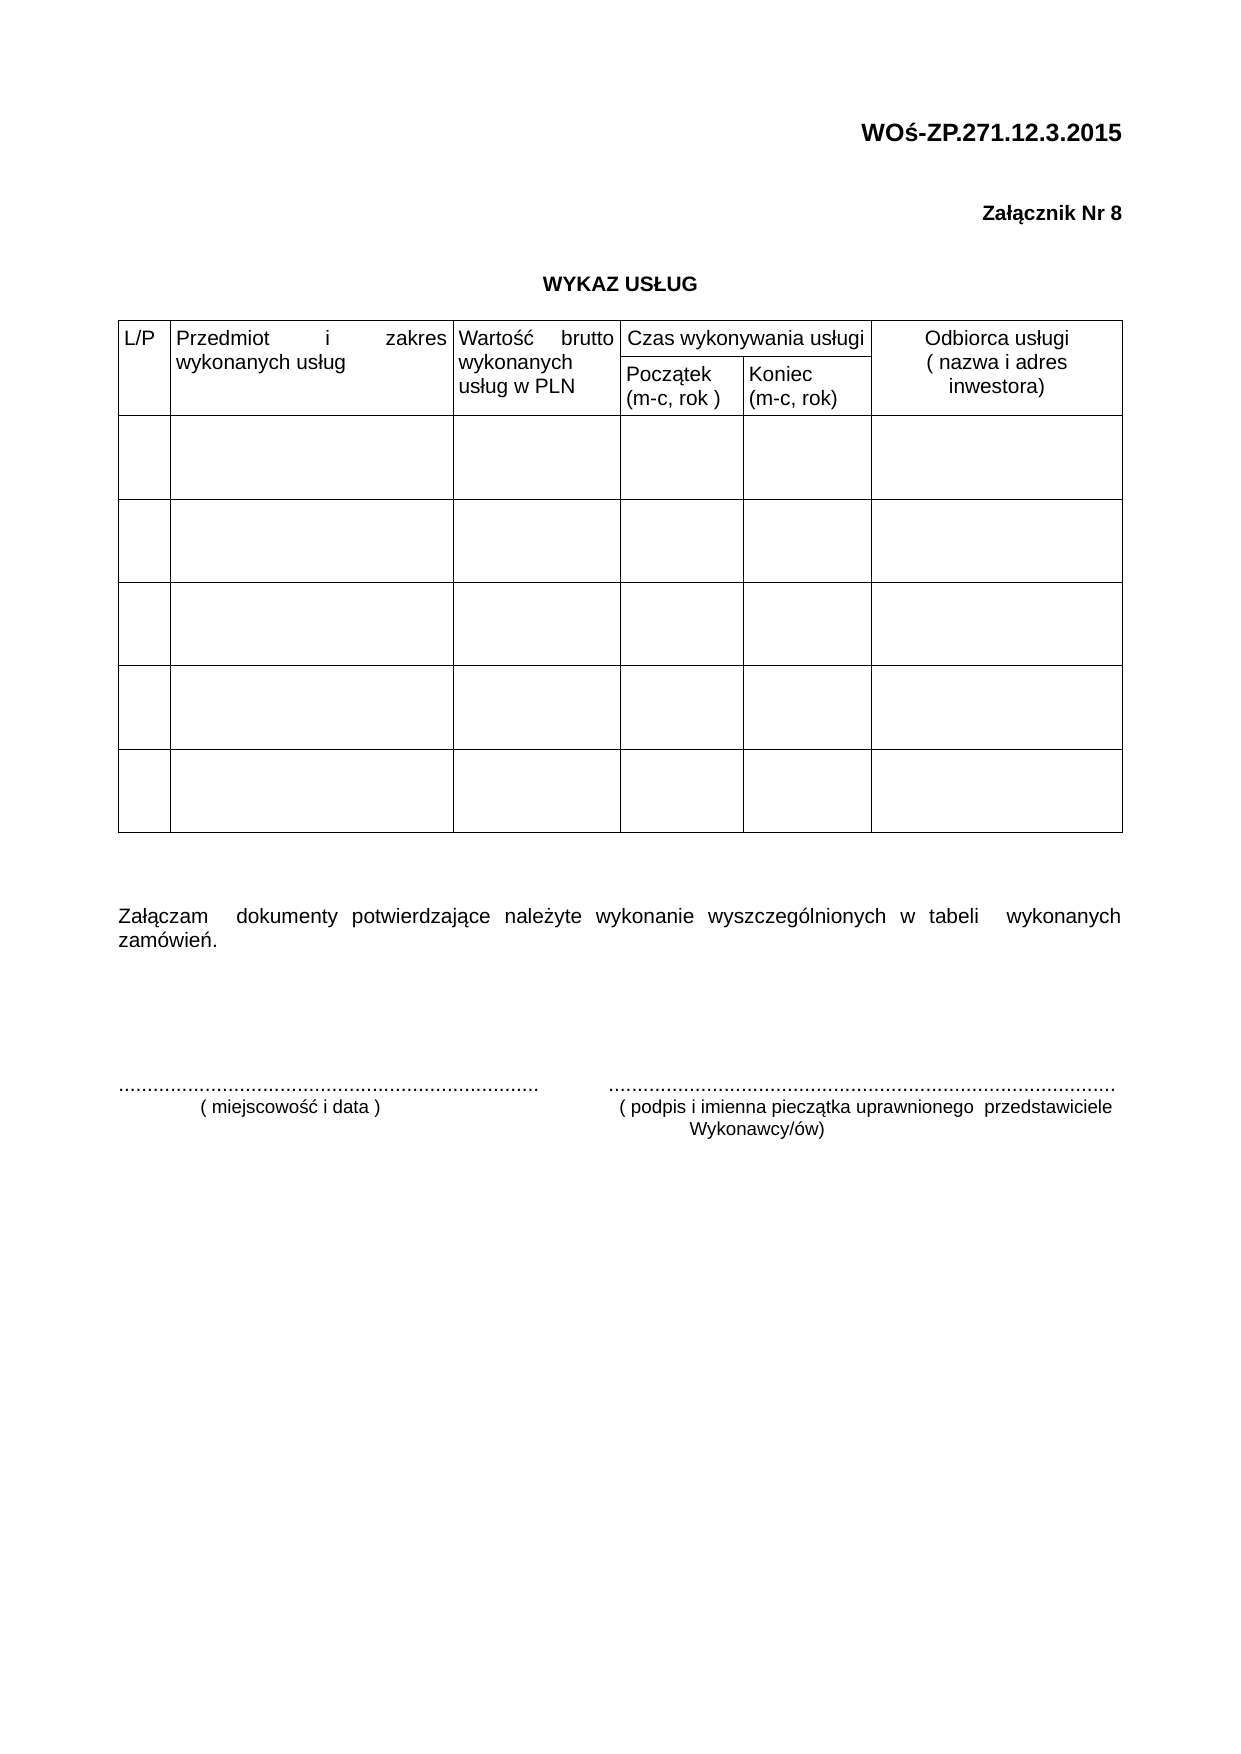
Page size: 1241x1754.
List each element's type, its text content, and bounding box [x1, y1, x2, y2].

table_cell [621, 583, 743, 665]
table_cell [171, 666, 453, 749]
table_cell [119, 583, 170, 665]
table_cell [119, 750, 170, 832]
table_cell [872, 583, 1122, 665]
table_cell [621, 500, 743, 582]
table_cell [171, 583, 453, 665]
table_cell [621, 750, 743, 832]
table_cell [872, 416, 1122, 498]
table_cell [119, 416, 170, 498]
table_cell [119, 500, 170, 582]
text Załączam dokumenty potwierdzające należyte wykonanie wyszczególnionych w tabeli wykonanych zamówień. [118, 904, 1122, 952]
table_cell [454, 750, 620, 832]
text Wykonawcy/ów) [118, 1117, 1122, 1139]
text ......................................................................... ........................................................................................ [118, 1072, 1122, 1096]
table_cell [744, 416, 871, 498]
table_header L/P [119, 321, 170, 415]
table_cell [744, 666, 871, 749]
table_cell [872, 666, 1122, 749]
table_header Odbiorca usługi ( nazwa i adres inwestora) [872, 321, 1122, 415]
table_header Przedmiot i zakres wykonanych usług [171, 321, 453, 415]
table_cell [454, 500, 620, 582]
text ( miejscowość i data ) ( podpis i imienna pieczątka uprawnionego przedstawiciele [118, 1096, 1122, 1117]
table_cell Początek (m-c, rok ) [621, 357, 743, 415]
table_cell [872, 500, 1122, 582]
table_cell Koniec (m-c, rok) [744, 357, 871, 415]
table_cell [454, 666, 620, 749]
table_cell [744, 500, 871, 582]
table_cell [744, 750, 871, 832]
table_cell [621, 666, 743, 749]
text WYKAZ USŁUG [118, 272, 1122, 296]
table_cell [621, 416, 743, 498]
table_cell [171, 500, 453, 582]
table_header Wartość brutto wykonanych usług w PLN [454, 321, 620, 415]
table_cell [454, 416, 620, 498]
table_header Czas wykonywania usługi [621, 321, 871, 356]
table_cell [119, 666, 170, 749]
table_cell [454, 583, 620, 665]
table_cell [872, 750, 1122, 832]
table_cell [744, 583, 871, 665]
table_cell [171, 416, 453, 498]
text Załącznik Nr 8 [118, 200, 1122, 224]
table_cell [171, 750, 453, 832]
